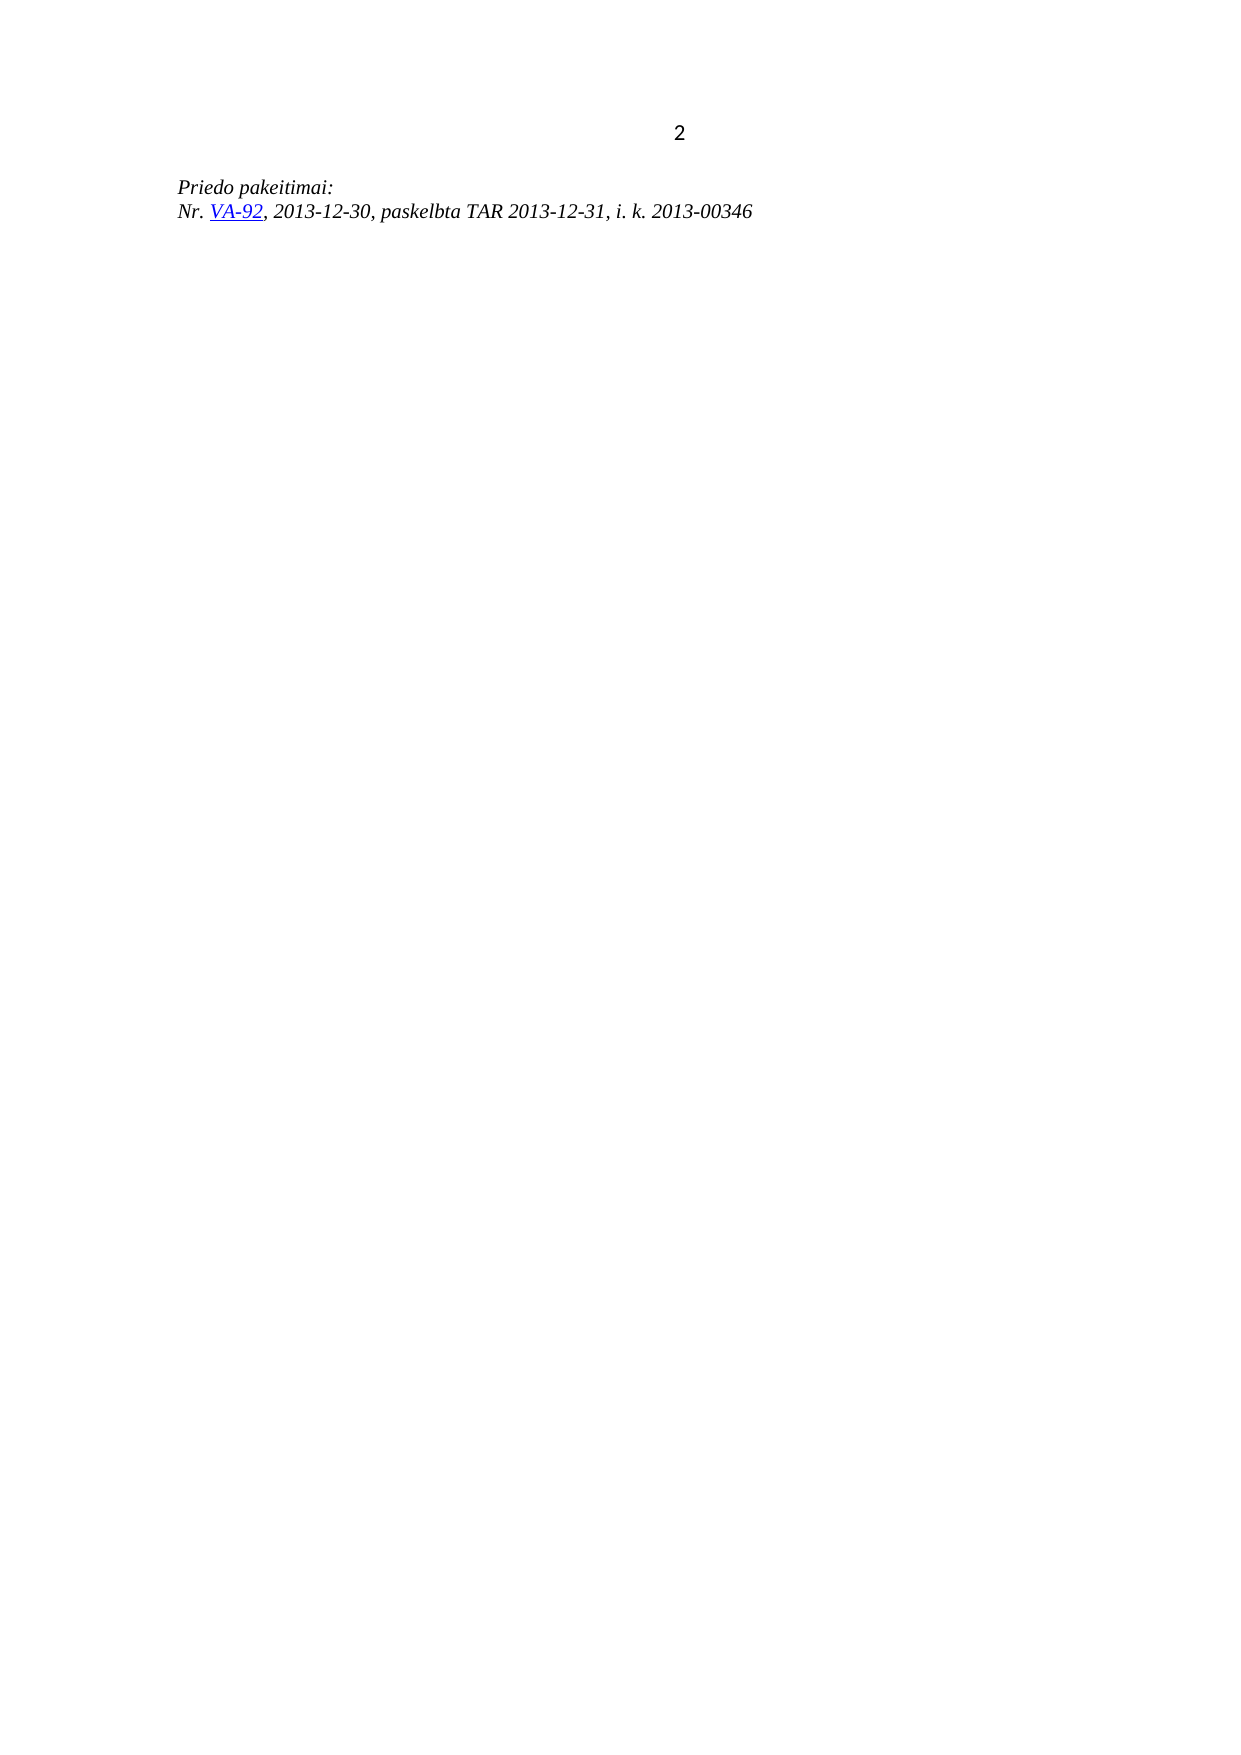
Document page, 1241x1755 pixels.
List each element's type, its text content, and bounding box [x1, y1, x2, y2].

text Nr. VA-92, 2013-12-30, paskelbta TAR 2013-12-31, i. k. 2013-00346 [177, 199, 1181, 223]
text Priedo pakeitimai: [177, 175, 1181, 199]
